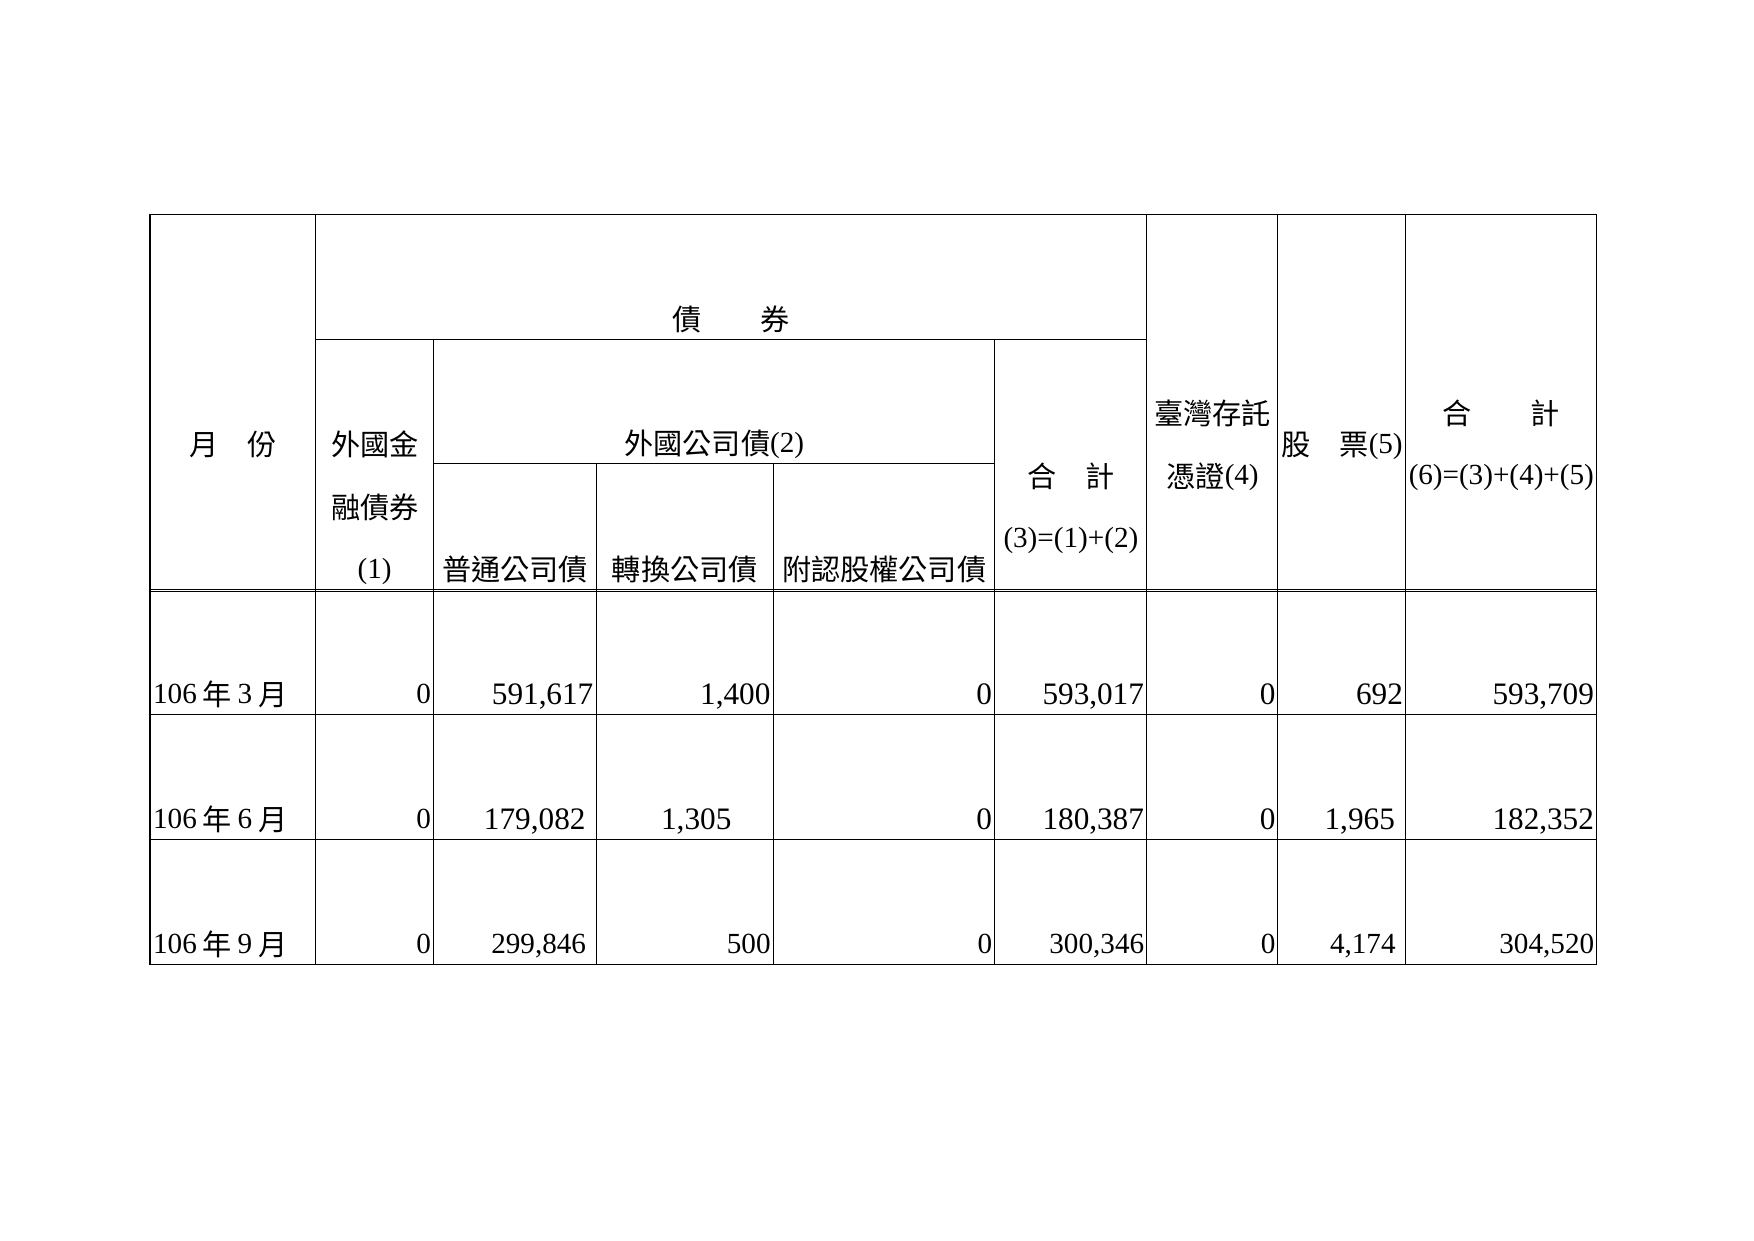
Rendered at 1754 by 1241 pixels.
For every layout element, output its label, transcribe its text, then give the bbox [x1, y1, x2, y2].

table_cell 0 [1147, 840, 1277, 964]
table_cell 299,846 [434, 840, 596, 964]
table_cell 500 [597, 840, 773, 964]
table_cell 0 [1147, 592, 1277, 714]
table_cell 182,352 [1406, 715, 1596, 839]
table_cell 0 [774, 840, 994, 964]
table_cell 1,305 [597, 715, 773, 839]
table_header 合 計(6)=(3)+(4)+(5) [1406, 215, 1596, 589]
table_header 債 券 [316, 215, 1146, 339]
table_cell 300,346 [995, 840, 1146, 964]
table_cell 106年3月 [151, 592, 315, 714]
table_cell 附認股權公司債 [774, 464, 994, 589]
table_cell 0 [774, 592, 994, 714]
table_cell 外國公司債(2) [434, 340, 994, 463]
table_cell 593,709 [1406, 592, 1596, 714]
table_cell 593,017 [995, 592, 1146, 714]
table_header 臺灣存託憑證(4) [1147, 215, 1277, 589]
table_cell 0 [316, 715, 433, 839]
table_cell 106年6月 [151, 715, 315, 839]
table_cell 591,617 [434, 592, 596, 714]
table_cell 1,400 [597, 592, 773, 714]
table_cell 4,174 [1278, 840, 1405, 964]
table_cell 轉換公司債 [597, 464, 773, 589]
table_cell 0 [316, 592, 433, 714]
table_header 月 份 [151, 215, 315, 589]
table_cell 106年9月 [151, 840, 315, 964]
table_cell 179,082 [434, 715, 596, 839]
table_cell 0 [316, 840, 433, 964]
table_cell 304,520 [1406, 840, 1596, 964]
table_cell 0 [774, 715, 994, 839]
table_cell 合 計 (3)=(1)+(2) [995, 340, 1146, 589]
table_cell 1,965 [1278, 715, 1405, 839]
table_header 股 票(5) [1278, 215, 1405, 589]
table_cell 外國金融債券(1) [316, 340, 433, 589]
table_cell 0 [1147, 715, 1277, 839]
table_cell 普通公司債 [434, 464, 596, 589]
table_cell 692 [1278, 592, 1405, 714]
table_cell 180,387 [995, 715, 1146, 839]
